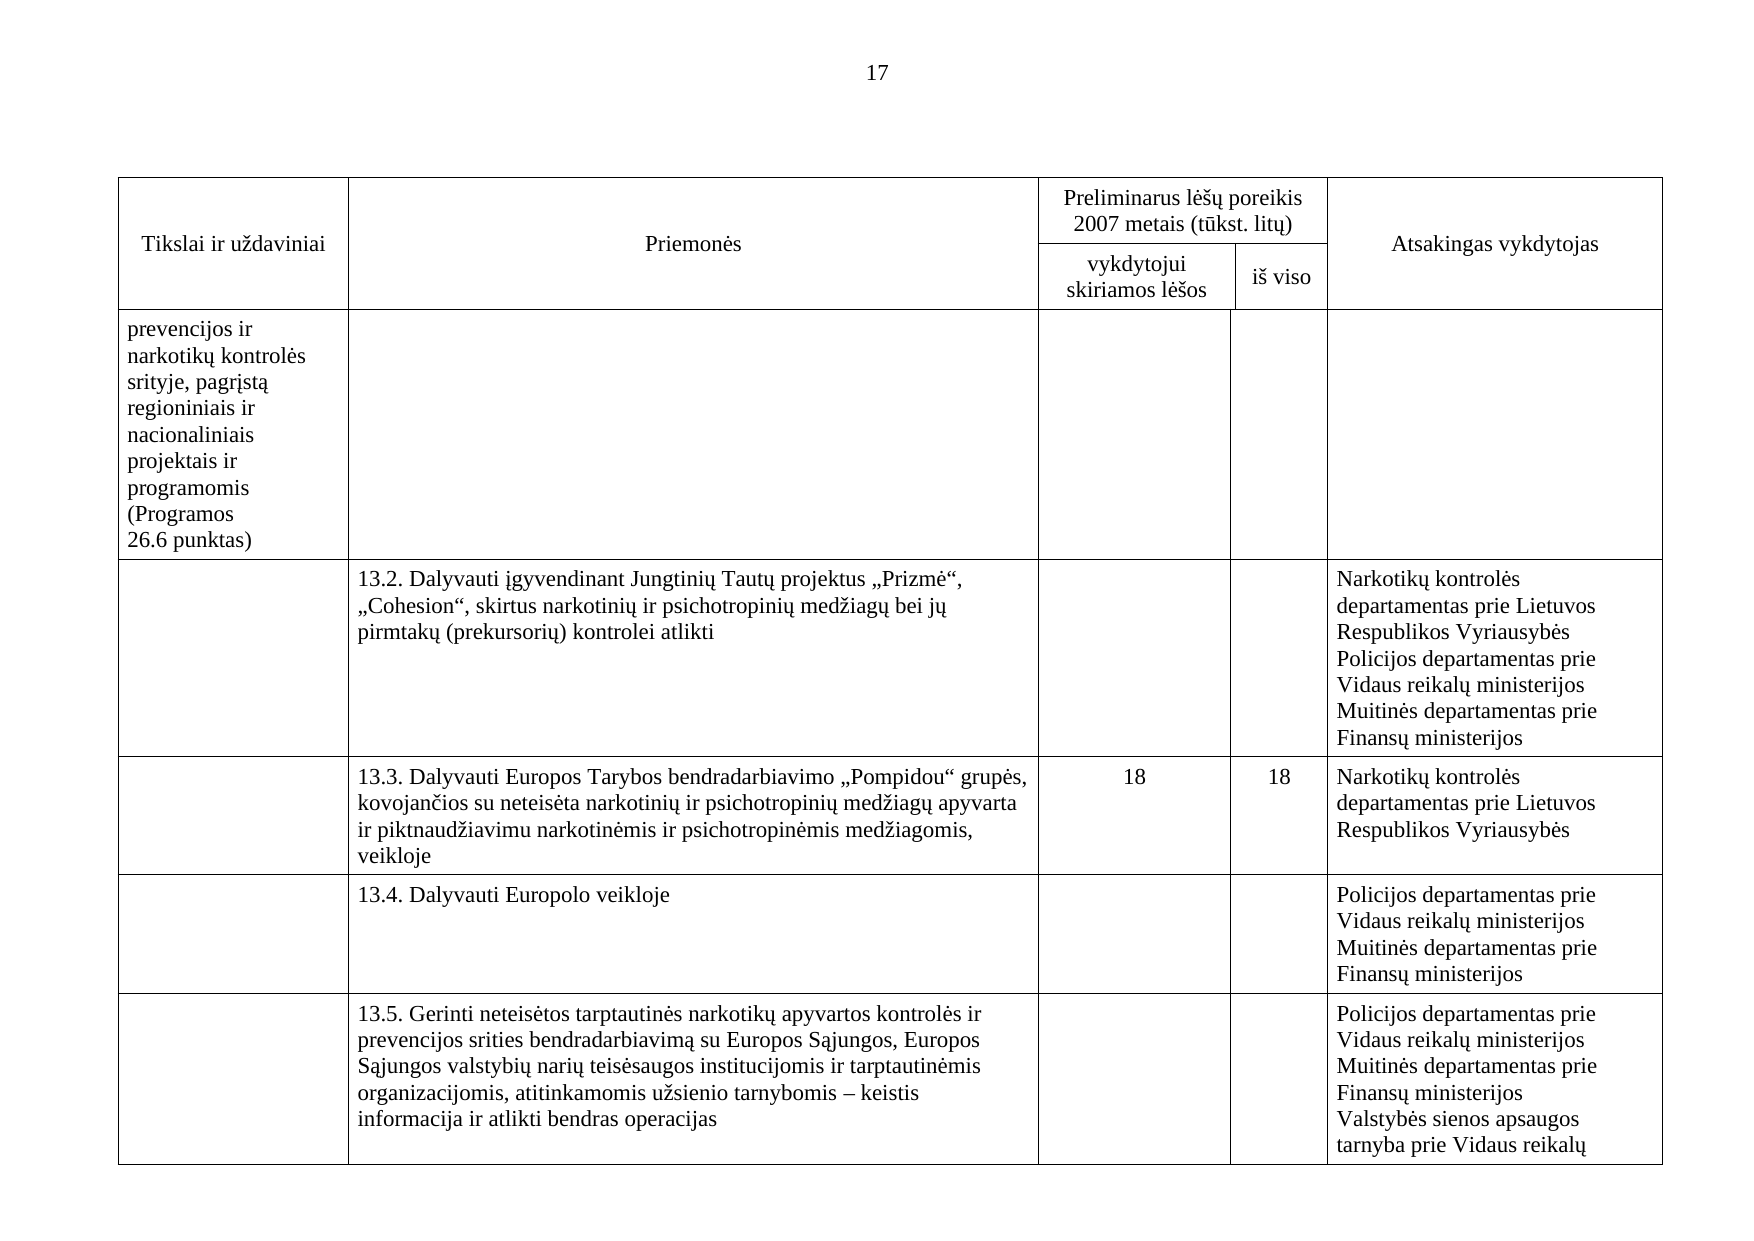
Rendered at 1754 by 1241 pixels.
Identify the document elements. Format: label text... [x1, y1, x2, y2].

table_cell [119, 757, 348, 874]
table_cell Policijos departamentas prie Vidaus reikalų ministerijos Muitinės departamentas prie Finansų ministerijos Valstybės sienos apsaugos tarnyba prie Vidaus reikalų [1328, 994, 1662, 1164]
table_cell [1231, 310, 1327, 558]
table_cell [119, 560, 348, 756]
table_cell [119, 994, 348, 1164]
table_cell Narkotikų kontrolės departamentas prie Lietuvos Respublikos Vyriausybės [1328, 757, 1662, 874]
table_cell [1328, 310, 1662, 558]
table_cell Policijos departamentas prie Vidaus reikalų ministerijos Muitinės departamentas prie Finansų ministerijos [1328, 875, 1662, 993]
table_cell 13.5. Gerinti neteisėtos tarptautinės narkotikų apyvartos kontrolės ir prevencijos srities bendradarbiavimą su Europos Sąjungos, Europos Sąjungos valstybių narių teisėsaugos institucijomis ir tarptautinėmis organizacijomis, atitinkamomis užsienio tarnybomis – keistis informacija ir atlikti bendras operacijas [349, 994, 1038, 1164]
table_cell 18 [1039, 757, 1230, 874]
table_cell prevencijos ir narkotikų kontrolės srityje, pagrįstą regioniniais ir nacionaliniais projektais ir programomis (Programos 26.6 punktas) [119, 310, 348, 558]
table_cell [1039, 310, 1230, 558]
table_cell [1039, 994, 1230, 1164]
table_cell 13.3. Dalyvauti Europos Tarybos bendradarbiavimo „Pompidou“ grupės, kovojančios su neteisėta narkotinių ir psichotropinių medžiagų apyvarta ir piktnaudžiavimu narkotinėmis ir psichotropinėmis medžiagomis, veikloje [349, 757, 1038, 874]
table_cell [349, 310, 1038, 558]
table_header Atsakingas vykdytojas [1328, 178, 1662, 308]
table_header Preliminarus lėšų poreikis 2007 metais (tūkst. litų) [1039, 178, 1327, 243]
table_header Tikslai ir uždaviniai [119, 178, 348, 308]
table_cell vykdytojui skiriamos lėšos [1039, 244, 1235, 308]
table_cell 13.4. Dalyvauti Europolo veikloje [349, 875, 1038, 993]
table_cell [1231, 994, 1327, 1164]
table_cell [1039, 875, 1230, 993]
table_header Priemonės [349, 178, 1038, 308]
table_cell 13.2. Dalyvauti įgyvendinant Jungtinių Tautų projektus „Prizmė“, „Cohesion“, skirtus narkotinių ir psichotropinių medžiagų bei jų pirmtakų (prekursorių) kontrolei atlikti [349, 560, 1038, 756]
table_cell [1231, 875, 1327, 993]
table_cell Narkotikų kontrolės departamentas prie Lietuvos Respublikos Vyriausybės Policijos departamentas prie Vidaus reikalų ministerijos Muitinės departamentas prie Finansų ministerijos [1328, 560, 1662, 756]
table_cell iš viso [1236, 244, 1327, 308]
table_cell [119, 875, 348, 993]
table_cell [1231, 560, 1327, 756]
table_cell 18 [1231, 757, 1327, 874]
table_cell [1039, 560, 1230, 756]
